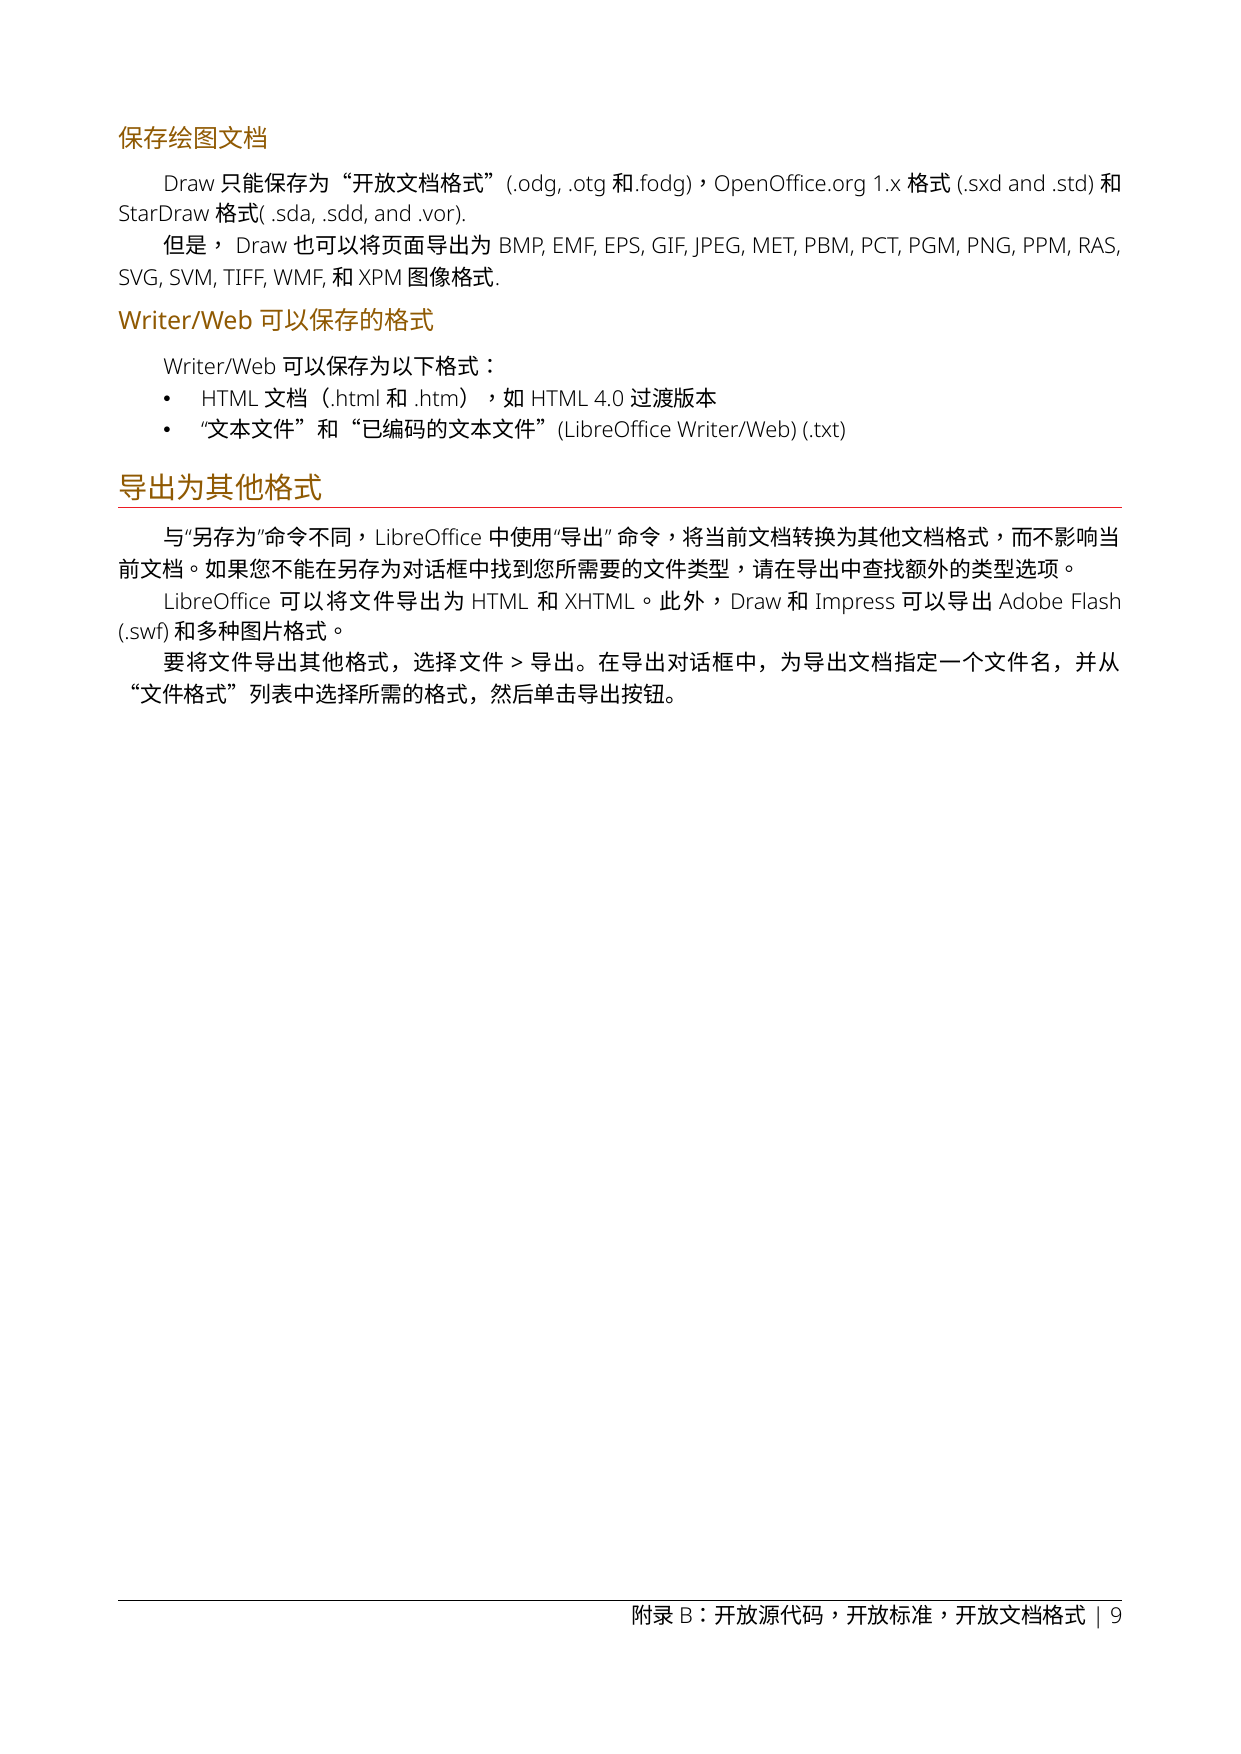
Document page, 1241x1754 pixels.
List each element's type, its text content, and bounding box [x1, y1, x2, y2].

subtitle 保存绘图文档 [118, 118, 1122, 154]
text LibreOffice 可以将文件导出为HTML 和XHTML。此外，Draw和Impress可以导出Adobe Flash (.swf) 和多种图片格式。 [118, 584, 1122, 645]
subtitle Writer/Web 可以保存的格式 [118, 303, 1122, 337]
subtitle 导出为其他格式 [118, 468, 1122, 507]
text 要将文件导出其他格式，选择文件 > 导出。在导出对话框中，为导出文档指定一个文件名，并从 “文件格式”列表中选择所需的格式，然后单击导出按钮。 [118, 645, 1122, 709]
list “文本文件”和“已编码的文本文件”(LibreOffice Writer/Web) (.txt) [163, 412, 1122, 444]
text Writer/Web 可以保存为以下格式： [118, 349, 1122, 381]
text 与“另存为”命令不同，LibreOffice 中使用“导出” 命令，将当前文档转换为其他文档格式，而不影响当前文档。如果您不能在另存为对话框中找到您所需要的文件类型，请在导出中查找额外的类型选项。 [118, 520, 1122, 584]
list HTML 文档（.html 和 .htm），如 HTML 4.0 过渡版本 [163, 381, 1122, 412]
text Draw 只能保存为“开放文档格式”(.odg, .otg 和.fodg)，OpenOffice.org 1.x 格式 (.sxd and .std) 和StarDraw 格式( .sda, .sdd, and .vor). [118, 166, 1122, 228]
text 但是， Draw 也可以将页面导出为 BMP, EMF, EPS, GIF, JPEG, MET, PBM, PCT, PGM, PNG, PPM, RAS, SVG, SVM, TIFF, WMF, 和XPM图像格式. [118, 228, 1122, 291]
